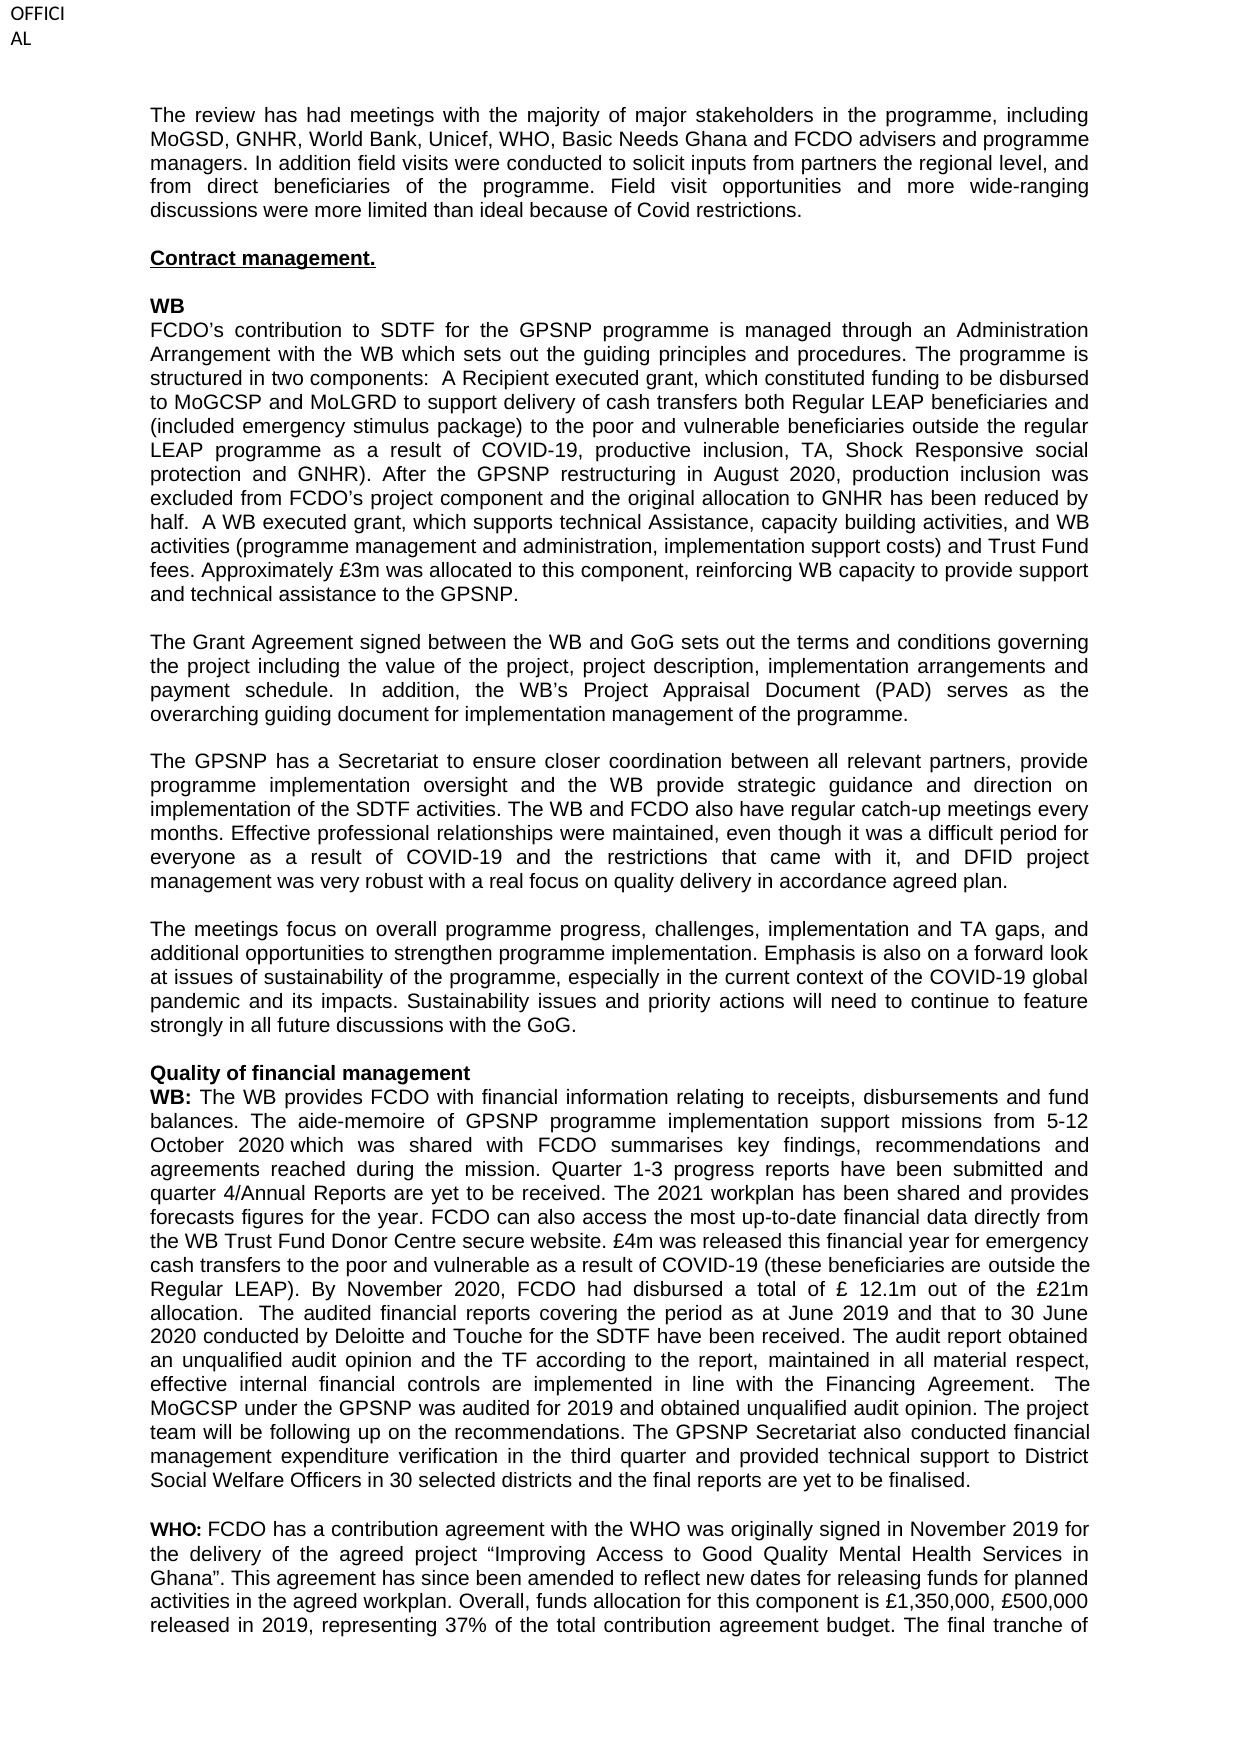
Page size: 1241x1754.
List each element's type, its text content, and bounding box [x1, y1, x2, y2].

text WB: The WB provides FCDO with financial information relating to receipts, disbursements and fund balances. The aide-memoire of GPSNP programme implementation support missions from 5-12 October 2020 which was shared with FCDO summarises key findings, recommendations and agreements reached during the mission. Quarter 1-3 progress reports have been submitted and quarter 4/Annual Reports are yet to be received. The 2021 workplan has been shared and provides forecasts figures for the year. FCDO can also access the most up-to-date financial data directly from the WB Trust Fund Donor Centre secure website. £4m was released this financial year for emergency cash transfers to the poor and vulnerable as a result of COVID-19 (these beneficiaries are outside the Regular LEAP). By November 2020, FCDO had disbursed a total of £ 12.1m out of the £21m allocation. The audited financial reports covering the period as at June 2019 and that to 30 June 2020 conducted by Deloitte and Touche for the SDTF have been received. The audit report obtained an unqualified audit opinion and the TF according to the report, maintained in all material respect, effective internal financial controls are implemented in line with the Financing Agreement. The MoGCSP under the GPSNP was audited for 2019 and obtained unqualified audit opinion. The project team will be following up on the recommendations. The GPSNP Secretariat also conducted financial management expenditure verification in the third quarter and provided technical support to District Social Welfare Officers in 30 selected districts and the final reports are yet to be finalised. [150, 1085, 1090, 1492]
text The GPSNP has a Secretariat to ensure closer coordination between all relevant partners, provide programme implementation oversight and the WB provide strategic guidance and direction on implementation of the SDTF activities. The WB and FCDO also have regular catch-up meetings every months. Effective professional relationships were maintained, even though it was a difficult period for everyone as a result of COVID-19 and the restrictions that came with it, and DFID project management was very robust with a real focus on quality delivery in accordance agreed plan. [150, 749, 1090, 893]
text The review has had meetings with the majority of major stakeholders in the programme, including MoGSD, GNHR, World Bank, Unicef, WHO, Basic Needs Ghana and FCDO advisers and programme managers. In addition field visits were conducted to solicit inputs from partners the regional level, and from direct beneficiaries of the programme. Field visit opportunities and more wide-ranging discussions were more limited than ideal because of Covid restrictions. [150, 102, 1090, 222]
text WHO: FCDO has a contribution agreement with the WHO was originally signed in November 2019 for the delivery of the agreed project “Improving Access to Good Quality Mental Health Services in Ghana”. This agreement has since been amended to reflect new dates for releasing funds for planned activities in the agreed workplan. Overall, funds allocation for this component is £1,350,000, £500,000 released in 2019, representing 37% of the total contribution agreement budget. The final tranche of [150, 1516, 1090, 1637]
text WB [150, 294, 1090, 318]
text The meetings focus on overall programme progress, challenges, implementation and TA gaps, and additional opportunities to strengthen programme implementation. Emphasis is also on a forward look at issues of sustainability of the programme, especially in the current context of the COVID-19 global pandemic and its impacts. Sustainability issues and priority actions will need to continue to feature strongly in all future discussions with the GoG. [150, 917, 1090, 1037]
text Contract management. [150, 246, 1090, 270]
text Quality of financial management [150, 1061, 1090, 1085]
text FCDO’s contribution to SDTF for the GPSNP programme is managed through an Administration Arrangement with the WB which sets out the guiding principles and procedures. The programme is structured in two components: A Recipient executed grant, which constituted funding to be disbursed to MoGCSP and MoLGRD to support delivery of cash transfers both Regular LEAP beneficiaries and (included emergency stimulus package) to the poor and vulnerable beneficiaries outside the regular LEAP programme as a result of COVID-19, productive inclusion, TA, Shock Responsive social protection and GNHR). After the GPSNP restructuring in August 2020, production inclusion was excluded from FCDO’s project component and the original allocation to GNHR has been reduced by half. A WB executed grant, which supports technical Assistance, capacity building activities, and WB activities (programme management and administration, implementation support costs) and Trust Fund fees. Approximately £3m was allocated to this component, reinforcing WB capacity to provide support and technical assistance to the GPSNP. [150, 318, 1090, 606]
text The Grant Agreement signed between the WB and GoG sets out the terms and conditions governing the project including the value of the project, project description, implementation arrangements and payment schedule. In addition, the WB’s Project Appraisal Document (PAD) serves as the overarching guiding document for implementation management of the programme. [150, 629, 1090, 725]
